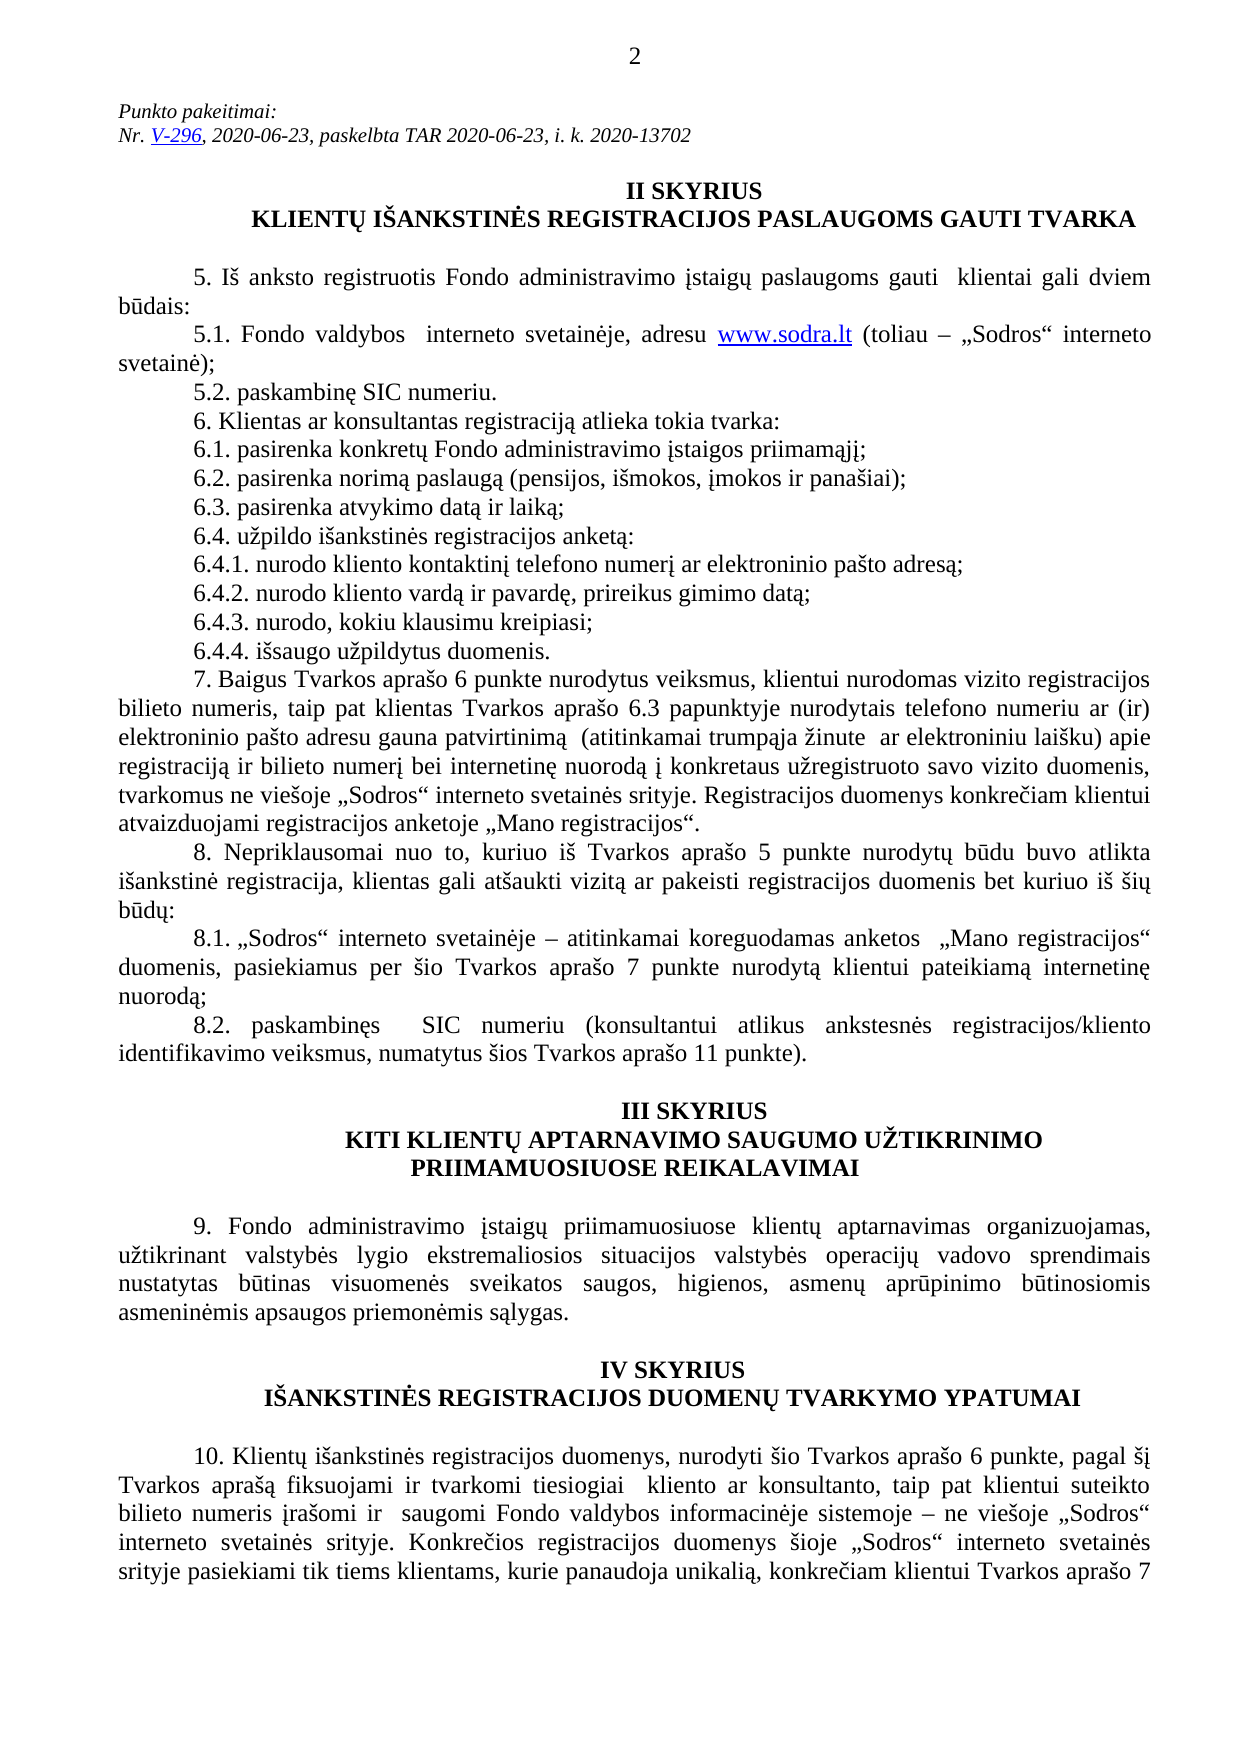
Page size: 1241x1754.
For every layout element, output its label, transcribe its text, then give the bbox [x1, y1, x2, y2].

text 7. Baigus Tvarkos aprašo 6 punkte nurodytus veiksmus, klientui nurodomas vizito registracijos bilieto numeris, taip pat klientas Tvarkos aprašo 6.3 papunktyje nurodytais telefono numeriu ar (ir) elektroninio pašto adresu gauna patvirtinimą (atitinkamai trumpąja žinute ar elektroniniu laišku) apie registraciją ir bilieto numerį bei internetinę nuorodą į konkretaus užregistruoto savo vizito duomenis, tvarkomus ne viešoje „Sodros“ interneto svetainės srityje. Registracijos duomenys konkrečiam klientui atvaizduojami registracijos anketoje „Mano registracijos“. [118, 664, 1152, 837]
text 6.4.2. nurodo kliento vardą ir pavardę, prireikus gimimo datą; [118, 578, 1152, 607]
text 6.4.3. nurodo, kokiu klausimu kreipiasi; [118, 607, 1152, 636]
text IV skyrius [118, 1355, 1152, 1383]
text 9. Fondo administravimo įstaigų priimamuosiuose klientų aptarnavimas organizuojamas, užtikrinant valstybės lygio ekstremaliosios situacijos valstybės operacijų vadovo sprendimais nustatytas būtinas visuomenės sveikatos saugos, higienos, asmenų aprūpinimo būtinosiomis asmeninėmis apsaugos priemonėmis sąlygas. [118, 1211, 1152, 1326]
text 5.1. Fondo valdybos interneto svetainėje, adresu www.sodra.lt (toliau – „Sodros“ interneto svetainė); [118, 319, 1152, 377]
text III SKYRIUS [118, 1096, 1152, 1125]
text 6.4. užpildo išankstinės registracijos anketą: [118, 521, 1152, 549]
text 6.4.4. išsaugo užpildytus duomenis. [118, 636, 1152, 664]
text 6.2. pasirenka norimą paslaugą (pensijos, išmokos, įmokos ir panašiai); [118, 463, 1152, 492]
text 6.4.1. nurodo kliento kontaktinį telefono numerį ar elektroninio pašto adresą; [118, 549, 1152, 578]
text Nr. V-296, 2020-06-23, paskelbta TAR 2020-06-23, i. k. 2020-13702 [118, 123, 1152, 147]
text 8. Nepriklausomai nuo to, kuriuo iš Tvarkos aprašo 5 punkte nurodytų būdu buvo atlikta išankstinė registracija, klientas gali atšaukti vizitą ar pakeisti registracijos duomenis bet kuriuo iš šių būdų: [118, 837, 1152, 923]
text 6.3. pasirenka atvykimo datą ir laiką; [118, 492, 1152, 521]
text II SKYRIUS [118, 176, 1152, 204]
text 5. Iš anksto registruotis Fondo administravimo įstaigų paslaugoms gauti klientai gali dviem būdais: [118, 262, 1152, 319]
text išankstinės Registracijos duomenų tvarkymo ypatumai [118, 1383, 1152, 1412]
text 8.2. paskambinęs SIC numeriu (konsultantui atlikus ankstesnės registracijos/kliento identifikavimo veiksmus, numatytus šios Tvarkos aprašo 11 punkte). [118, 1010, 1152, 1067]
text Kiti klientų aptarnavimo saugumo užtikrinimo priimamuosiuose REIKALAVIMAI [118, 1125, 1152, 1182]
text Punkto pakeitimai: [118, 99, 1152, 123]
text 8.1. „Sodros“ interneto svetainėje – atitinkamai koreguodamas anketos „Mano registracijos“ duomenis, pasiekiamus per šio Tvarkos aprašo 7 punkte nurodytą klientui pateikiamą internetinę nuorodą; [118, 923, 1152, 1010]
text 5.2. paskambinę SIC numeriu. [118, 377, 1152, 406]
text 10. Klientų išankstinės registracijos duomenys, nurodyti šio Tvarkos aprašo 6 punkte, pagal šį Tvarkos aprašą fiksuojami ir tvarkomi tiesiogiai kliento ar konsultanto, taip pat klientui suteikto bilieto numeris įrašomi ir saugomi Fondo valdybos informacinėje sistemoje – ne viešoje „Sodros“ interneto svetainės srityje. Konkrečios registracijos duomenys šioje „Sodros“ interneto svetainės srityje pasiekiami tik tiems klientams, kurie panaudoja unikalią, konkrečiam klientui Tvarkos aprašo 7 [118, 1441, 1152, 1585]
text 6.1. pasirenka konkretų Fondo administravimo įstaigos priimamąjį; [118, 434, 1152, 463]
text KLIENTŲ IŠANKSTINĖS REGISTRACIJOS PASLAUGOMS GAUTI TVARKA [118, 204, 1152, 233]
text 6. Klientas ar konsultantas registraciją atlieka tokia tvarka: [118, 406, 1152, 434]
